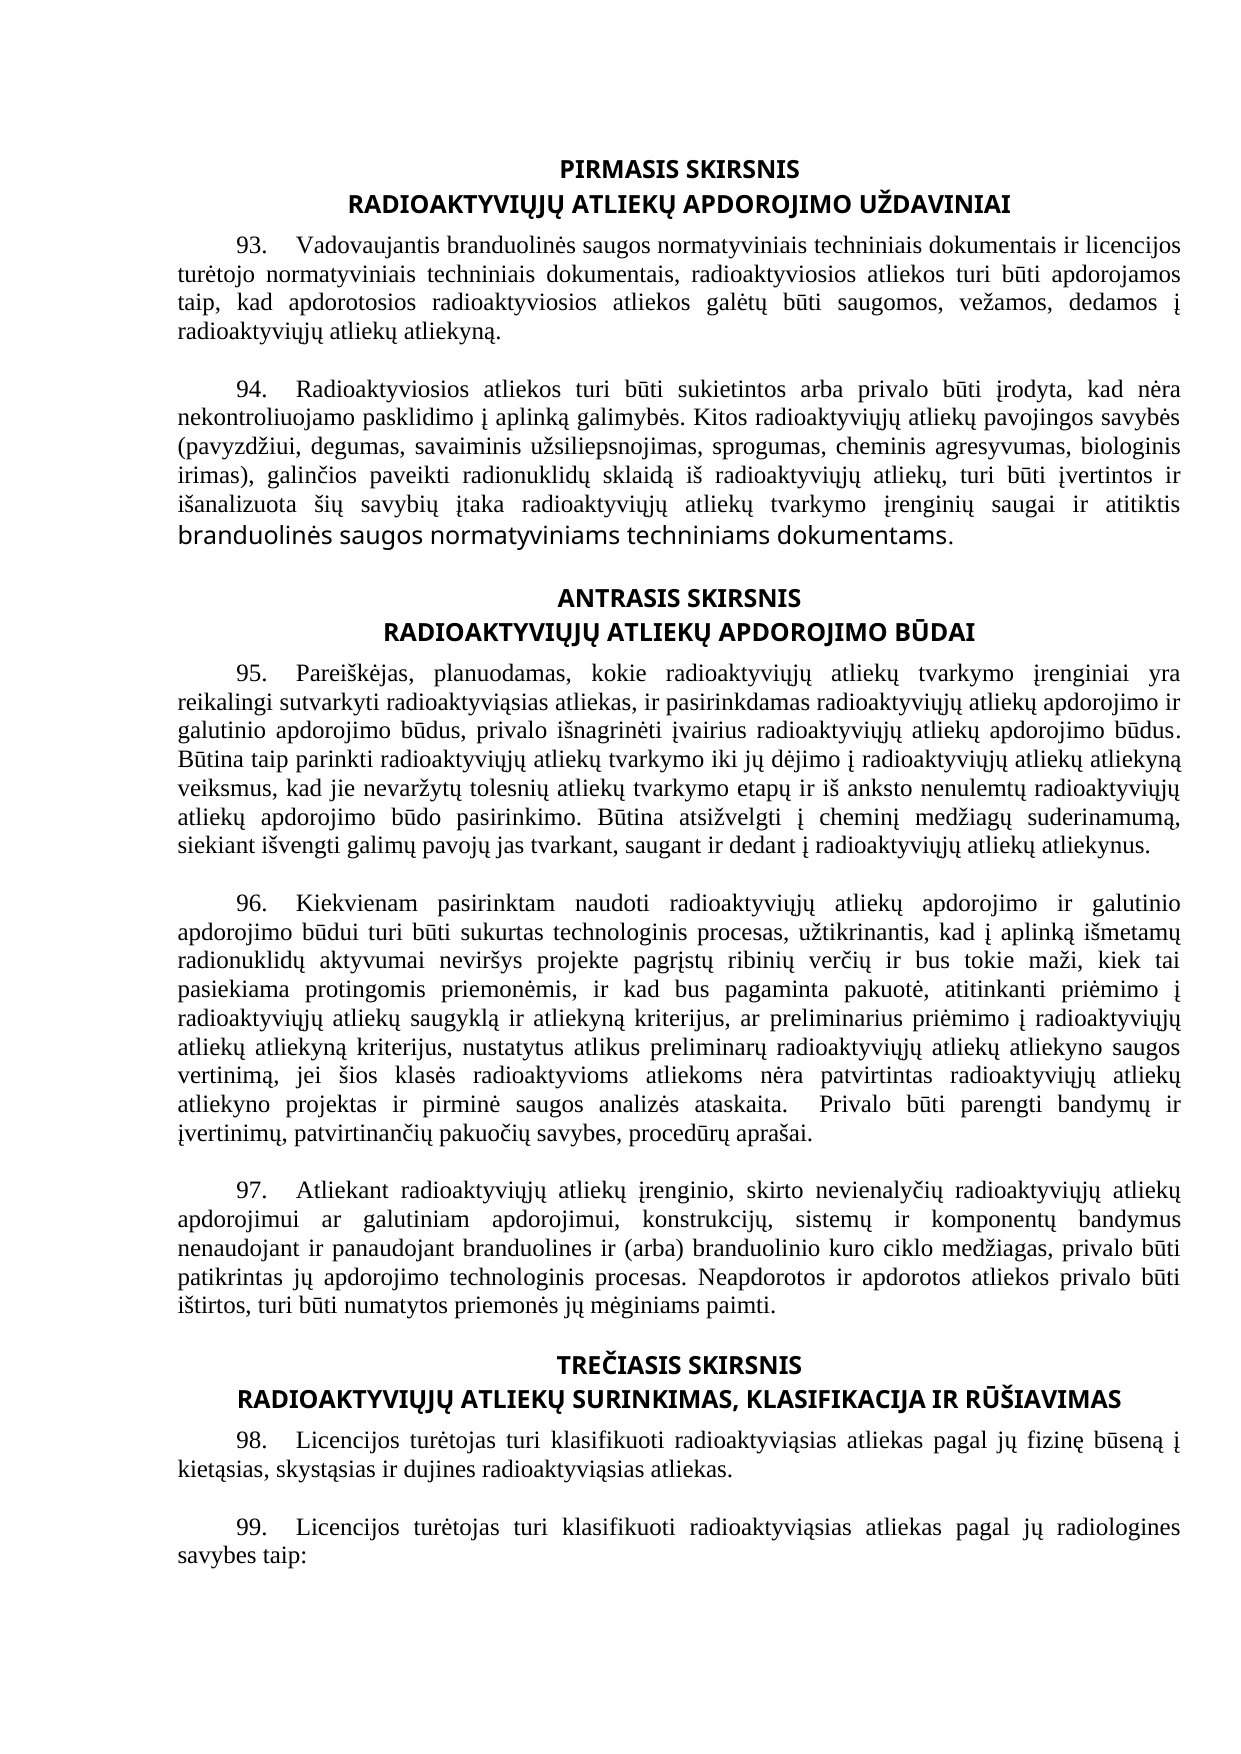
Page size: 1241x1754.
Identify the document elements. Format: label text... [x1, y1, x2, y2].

text RADIOAKTYVIŲJŲ ATLIEKŲ SURINKIMAS, KLASIFIKACIJA IR RŪŠIAVIMAS [177, 1382, 1181, 1416]
text RADIOAKTYVIŲJŲ ATLIEKŲ APDOROJIMO BŪDAI [177, 614, 1181, 648]
text TREČIASIS SKIRSNIS [177, 1348, 1181, 1382]
text ANTRASIS SKIRSNIS [177, 580, 1181, 614]
text 94. Radioaktyviosios atliekos turi būti sukietintos arba privalo būti įrodyta, kad nėra nekontroliuojamo pasklidimo į aplinką galimybės. Kitos radioaktyviųjų atliekų pavojingos savybės (pavyzdžiui, degumas, savaiminis užsiliepsnojimas, sprogumas, cheminis agresyvumas, biologinis irimas), galinčios paveikti radionuklidų sklaidą iš radioaktyviųjų atliekų, turi būti įvertintos ir išanalizuota šių savybių įtaka radioaktyviųjų atliekų tvarkymo įrenginių saugai ir atitiktis branduolinės saugos normatyviniams techniniams dokumentams. [177, 374, 1181, 551]
text RADIOAKTYVIŲJŲ ATLIEKŲ APDOROJIMO UŽDAVINIAI [177, 186, 1181, 220]
text 98. Licencijos turėtojas turi klasifikuoti radioaktyviąsias atliekas pagal jų fizinę būseną į kietąsias, skystąsias ir dujines radioaktyviąsias atliekas. [177, 1426, 1181, 1483]
text 95. Pareiškėjas, planuodamas, kokie radioaktyviųjų atliekų tvarkymo įrenginiai yra reikalingi sutvarkyti radioaktyviąsias atliekas, ir pasirinkdamas radioaktyviųjų atliekų apdorojimo ir galutinio apdorojimo būdus, privalo išnagrinėti įvairius radioaktyviųjų atliekų apdorojimo būdus. Būtina taip parinkti radioaktyviųjų atliekų tvarkymo iki jų dėjimo į radioaktyviųjų atliekų atliekyną veiksmus, kad jie nevaržytų tolesnių atliekų tvarkymo etapų ir iš anksto nenulemtų radioaktyviųjų atliekų apdorojimo būdo pasirinkimo. Būtina atsižvelgti į cheminį medžiagų suderinamumą, siekiant išvengti galimų pavojų jas tvarkant, saugant ir dedant į radioaktyviųjų atliekų atliekynus. [177, 658, 1181, 859]
text 97. Atliekant radioaktyviųjų atliekų įrenginio, skirto nevienalyčių radioaktyviųjų atliekų apdorojimui ar galutiniam apdorojimui, konstrukcijų, sistemų ir komponentų bandymus nenaudojant ir panaudojant branduolines ir (arba) branduolinio kuro ciklo medžiagas, privalo būti patikrintas jų apdorojimo technologinis procesas. Neapdorotos ir apdorotos atliekos privalo būti ištirtos, turi būti numatytos priemonės jų mėginiams paimti. [177, 1175, 1181, 1319]
text 93. Vadovaujantis branduolinės saugos normatyviniais techniniais dokumentais ir licencijos turėtojo normatyviniais techniniais dokumentais, radioaktyviosios atliekos turi būti apdorojamos taip, kad apdorotosios radioaktyviosios atliekos galėtų būti saugomos, vežamos, dedamos į radioaktyviųjų atliekų atliekyną. [177, 230, 1181, 345]
text 99. Licencijos turėtojas turi klasifikuoti radioaktyviąsias atliekas pagal jų radiologines savybes taip: [177, 1512, 1181, 1569]
text PIRMASIS SKIRSNIS [177, 152, 1181, 186]
text 96. Kiekvienam pasirinktam naudoti radioaktyviųjų atliekų apdorojimo ir galutinio apdorojimo būdui turi būti sukurtas technologinis procesas, užtikrinantis, kad į aplinką išmetamų radionuklidų aktyvumai neviršys projekte pagrįstų ribinių verčių ir bus tokie maži, kiek tai pasiekiama protingomis priemonėmis, ir kad bus pagaminta pakuotė, atitinkanti priėmimo į radioaktyviųjų atliekų saugyklą ir atliekyną kriterijus, ar preliminarius priėmimo į radioaktyviųjų atliekų atliekyną kriterijus, nustatytus atlikus preliminarų radioaktyviųjų atliekų atliekyno saugos vertinimą, jei šios klasės radioaktyvioms atliekoms nėra patvirtintas radioaktyviųjų atliekų atliekyno projektas ir pirminė saugos analizės ataskaita. Privalo būti parengti bandymų ir įvertinimų, patvirtinančių pakuočių savybes, procedūrų aprašai. [177, 888, 1181, 1147]
